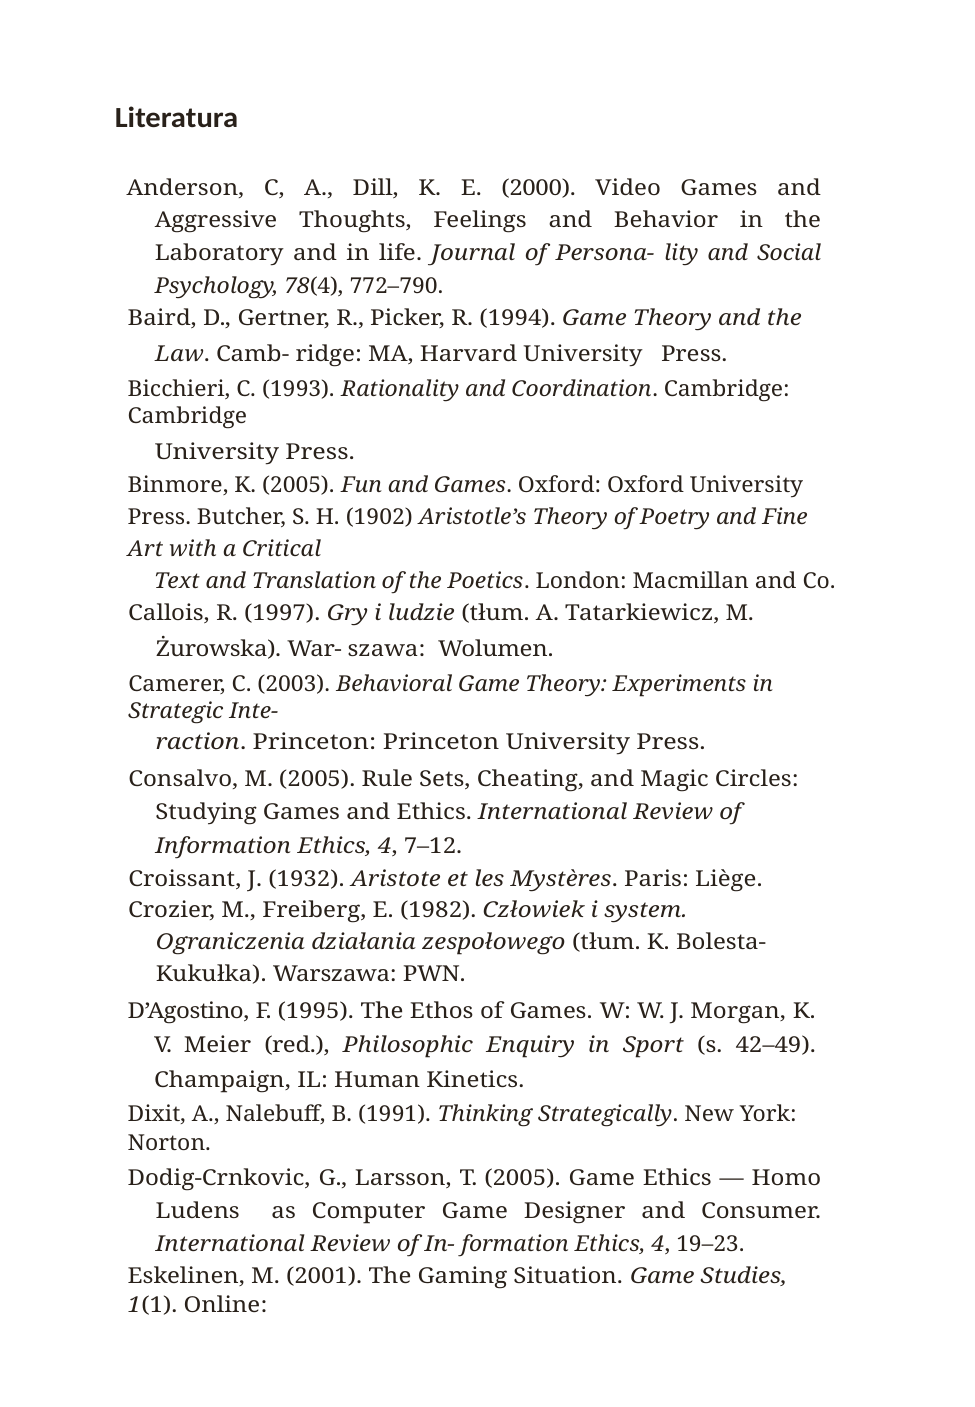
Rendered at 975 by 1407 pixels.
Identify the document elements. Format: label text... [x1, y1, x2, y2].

text Consalvo, M. (2005). Rule Sets, Cheating, and Magic Circles: Studying Games and Ethics. International Review of Information Ethics, 4, 7–12. [128, 763, 826, 860]
text D’Agostino, F. (1995). The Ethos of Games. W: W. J. Morgan, K. V. Meier (red.), Philosophic Enquiry in Sport (s. 42–49). Champaign, IL: Human Kinetics. [127, 994, 815, 1094]
subtitle Literatura [114, 99, 839, 134]
text Camerer, C. (2003). Behavioral Game Theory: Experiments in Strategic Inte- [128, 669, 839, 724]
text Dixit, A., Nalebuff, B. (1991). Thinking Strategically. New York: Norton. [127, 1099, 839, 1156]
text raction. Princeton: Princeton University Press. [155, 726, 839, 756]
text Callois, R. (1997). Gry i ludzie (tłum. A. Tatarkiewicz, M. Żurowska). War- szawa: Wolumen. [128, 597, 828, 663]
text Crozier, M., Freiberg, E. (1982). Człowiek i system. Ograniczenia działania zespołowego (tłum. K. Bolesta-Kukułka). Warszawa: PWN. [128, 894, 816, 988]
text Anderson, C, A., Dill, K. E. (2000). Video Games and Aggressive Thoughts, Feelings and Behavior in the Laboratory and in life. Journal of Persona- lity and Social Psychology, 78(4), 772–790. [126, 171, 821, 299]
text Dodig-Crnkovic, G., Larsson, T. (2005). Game Ethics — Homo Ludens as Computer Game Designer and Consumer. International Review of In- formation Ethics, 4, 19–23. [127, 1162, 821, 1257]
text Binmore, K. (2005). Fun and Games. Oxford: Oxford University Press. Butcher, S. H. (1902) Aristotle’s Theory of Poetry and Fine Art with a Critical [127, 469, 826, 563]
text Eskelinen, M. (2001). The Gaming Situation. Game Studies, 1(1). Online: [127, 1260, 839, 1318]
text Baird, D., Gertner, R., Picker, R. (1994). Game Theory and the Law. Camb- ridge: MA, Harvard University Press. [127, 302, 826, 368]
text Bicchieri, C. (1993). Rationality and Coordination. Cambridge: Cambridge [127, 375, 839, 429]
text University Press. [154, 436, 839, 466]
text Text and Translation of the Poetics. London: Macmillan and Co. [154, 565, 839, 595]
text Croissant, J. (1932). Aristote et les Mystères. Paris: Liège. [128, 863, 839, 892]
